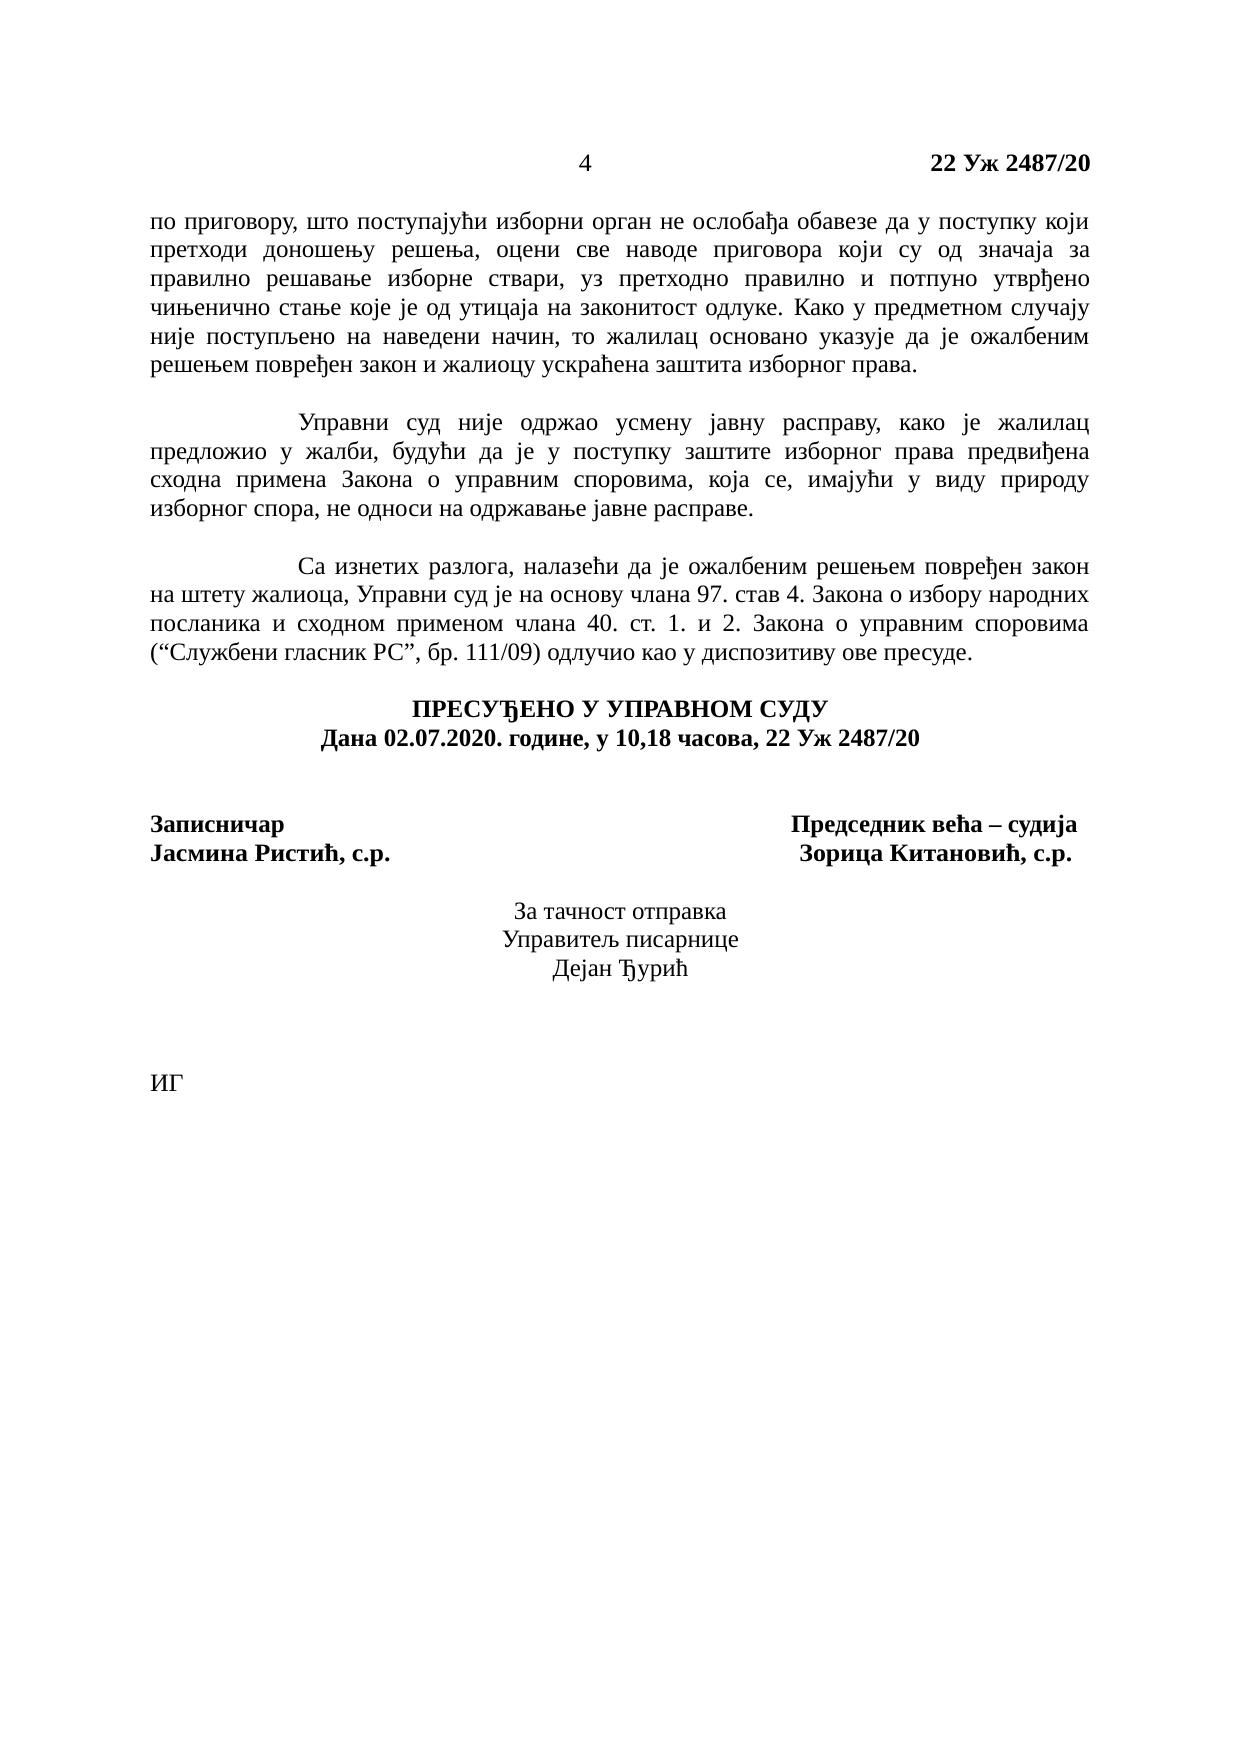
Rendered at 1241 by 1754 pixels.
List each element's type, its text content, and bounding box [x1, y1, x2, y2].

text ПРЕСУЂЕНО У УПРАВНОМ СУДУ [150, 694, 1090, 723]
text Записничар Председник већа – судија [150, 809, 1090, 838]
text Дејан Ђурић [150, 953, 1090, 982]
text Са изнетих разлога, налазећи да је ожалбеним решењем повређен закон на штету жалиоца, Управни суд је на основу члана 97. став 4. Закона о избору народних посланика и сходном применом члана 40. ст. 1. и 2. Закона о управним споровима (“Службени гласник РС”, бр. 111/09) одлучио као у диспозитиву ове пресуде. [150, 551, 1090, 666]
text Управни суд није одржао усмену јавну расправу, како је жалилац предложио у жалби, будући да је у поступку заштите изборног права предвиђена сходна примена Закона о управним споровима, која се, имајући у виду природу изборног спора, не односи на одржавање јавне расправе. [150, 407, 1090, 522]
text За тачност отправка [150, 896, 1090, 924]
text Управитељ писарнице [150, 924, 1090, 953]
text Јасмина Ристић, с.р. Зорица Китановић, с.р. [150, 838, 1090, 867]
text Дана 02.07.2020. године, у 10,18 часова, 22 Уж 2487/20 [150, 723, 1090, 752]
text по приговору, што поступајући изборни орган не ослобађа обавезе да у поступку који претходи доношењу решења, оцени све наводе приговора који су од значаја за правилно решавање изборне ствари, уз претходно правилно и потпуно утврђено чињенично стање које је од утицаја на законитост одлуке. Како у предметном случају није поступљено на наведени начин, то жалилац основано указује да је ожалбеним решењем повређен закон и жалиоцу ускраћена заштита изборног права. [150, 206, 1090, 378]
text ИГ [150, 1068, 1090, 1097]
